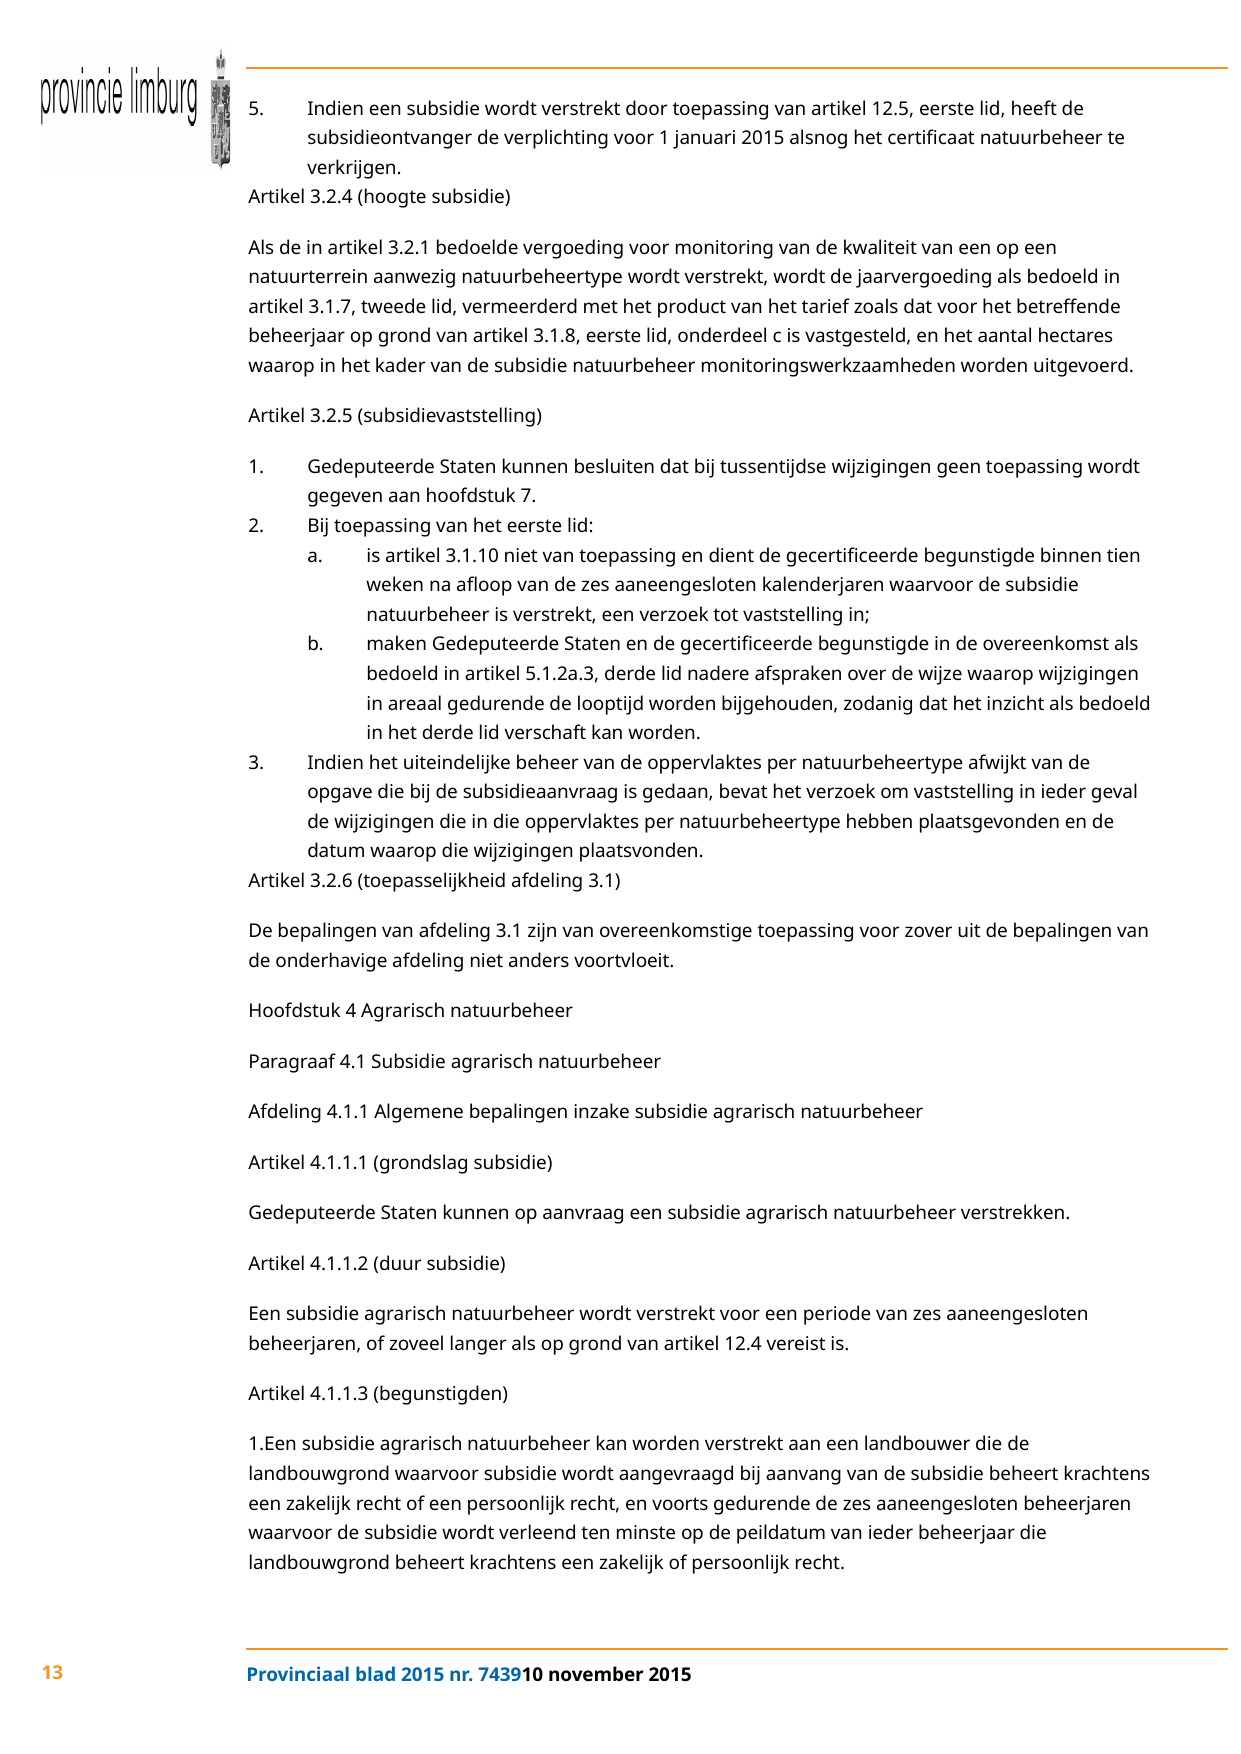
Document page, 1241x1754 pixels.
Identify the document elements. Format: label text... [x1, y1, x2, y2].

list is artikel 3.1.10 niet van toepassing en dient de gecertificeerde begunstigde binnen tien weken na afloop van de zes aaneengesloten kalenderjaren waarvoor de subsidie natuurbeheer is verstrekt, een verzoek tot vaststelling in; [307, 542, 1152, 627]
list Indien een subsidie wordt verstrekt door toepassing van artikel 12.5, eerste lid, heeft de subsidieontvanger de verplichting voor 1 januari 2015 alsnog het certificaat natuurbeheer te verkrijgen. [248, 95, 1152, 180]
text Artikel 4.1.1.3 (begunstigden) [248, 1380, 1152, 1406]
text Artikel 3.2.6 (toepasselijkheid afdeling 3.1) [248, 867, 1152, 893]
list Gedeputeerde Staten kunnen besluiten dat bij tussentijdse wijzigingen geen toepassing wordt gegeven aan hoofdstuk 7. [248, 453, 1152, 508]
text De bepalingen van afdeling 3.1 zijn van overeenkomstige toepassing voor zover uit de bepalingen van de onderhavige afdeling niet anders voortvloeit. [248, 918, 1152, 973]
text Gedeputeerde Staten kunnen op aanvraag een subsidie agrarisch natuurbeheer verstrekken. [248, 1199, 1152, 1225]
text Paragraaf 4.1 Subsidie agrarisch natuurbeheer [248, 1048, 1152, 1074]
text Artikel 3.2.4 (hoogte subsidie) [248, 183, 1152, 209]
text Artikel 3.2.5 (subsidievaststelling) [248, 403, 1152, 428]
text 1.Een subsidie agrarisch natuurbeheer kan worden verstrekt aan een landbouwer die de landbouwgrond waarvoor subsidie wordt aangevraagd bij aanvang van de subsidie beheert krachtens een zakelijk recht of een persoonlijk recht, en voorts gedurende de zes aaneengesloten beheerjaren waarvoor de subsidie wordt verleend ten minste op de peildatum van ieder beheerjaar die landbouwgrond beheert krachtens een zakelijk of persoonlijk recht. [248, 1431, 1152, 1575]
picture [41, 47, 231, 172]
text Artikel 4.1.1.2 (duur subsidie) [248, 1250, 1152, 1276]
list Indien het uiteindelijke beheer van de oppervlaktes per natuurbeheertype afwijkt van de opgave die bij de subsidieaanvraag is gedaan, bevat het verzoek om vaststelling in ieder geval de wijzigingen die in die oppervlaktes per natuurbeheertype hebben plaatsgevonden en de datum waarop die wijzigingen plaatsvonden. [248, 749, 1152, 863]
list maken Gedeputeerde Staten en de gecertificeerde begunstigde in de overeenkomst als bedoeld in artikel 5.1.2a.3, derde lid nadere afspraken over de wijze waarop wijzigingen in areaal gedurende de looptijd worden bijgehouden, zodanig dat het inzicht als bedoeld in het derde lid verschaft kan worden. [307, 631, 1152, 745]
list Bij toepassing van het eerste lid: [248, 512, 1152, 538]
text Artikel 4.1.1.1 (grondslag subsidie) [248, 1149, 1152, 1175]
text Een subsidie agrarisch natuurbeheer wordt verstrekt voor een periode van zes aaneengesloten beheerjaren, of zoveel langer als op grond van artikel 12.4 vereist is. [248, 1300, 1152, 1356]
text Afdeling 4.1.1 Algemene bepalingen inzake subsidie agrarisch natuurbeheer [248, 1098, 1152, 1124]
text Als de in artikel 3.2.1 bedoelde vergoeding voor monitoring van de kwaliteit van een op een natuurterrein aanwezig natuurbeheertype wordt verstrekt, wordt de jaarvergoeding als bedoeld in artikel 3.1.7, tweede lid, vermeerderd met het product van het tarief zoals dat voor het betreffende beheerjaar op grond van artikel 3.1.8, eerste lid, onderdeel c is vastgesteld, en het aantal hectares waarop in het kader van de subsidie natuurbeheer monitoringswerkzaamheden worden uitgevoerd. [248, 234, 1152, 378]
text Hoofdstuk 4 Agrarisch natuurbeheer [248, 998, 1152, 1023]
